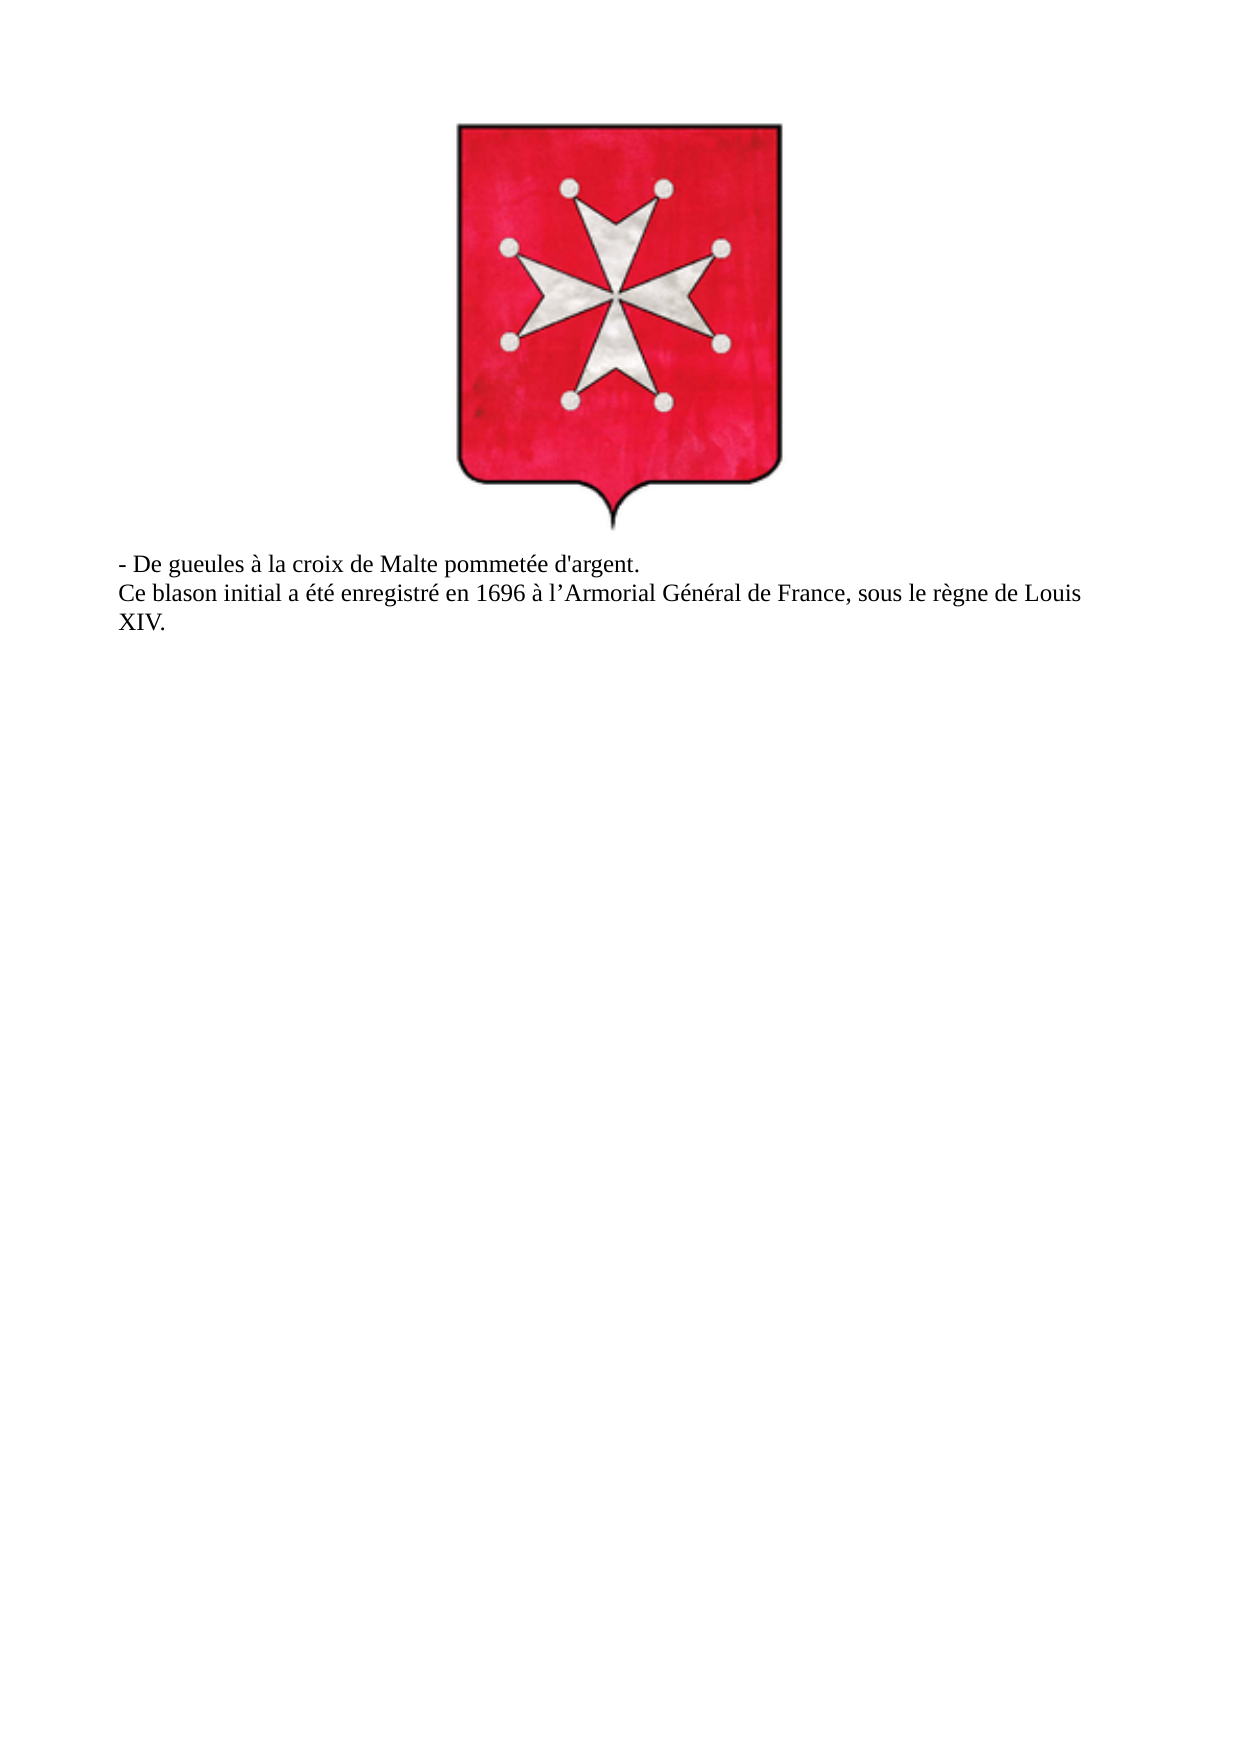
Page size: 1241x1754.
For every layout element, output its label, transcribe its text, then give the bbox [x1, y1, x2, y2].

picture [451, 118, 789, 535]
text - De gueules à la croix de Malte pommetée d'argent. Ce blason initial a été enregistré en 1696 à l’Armorial Général de France, sous le règne de Louis XIV. [118, 549, 1122, 636]
